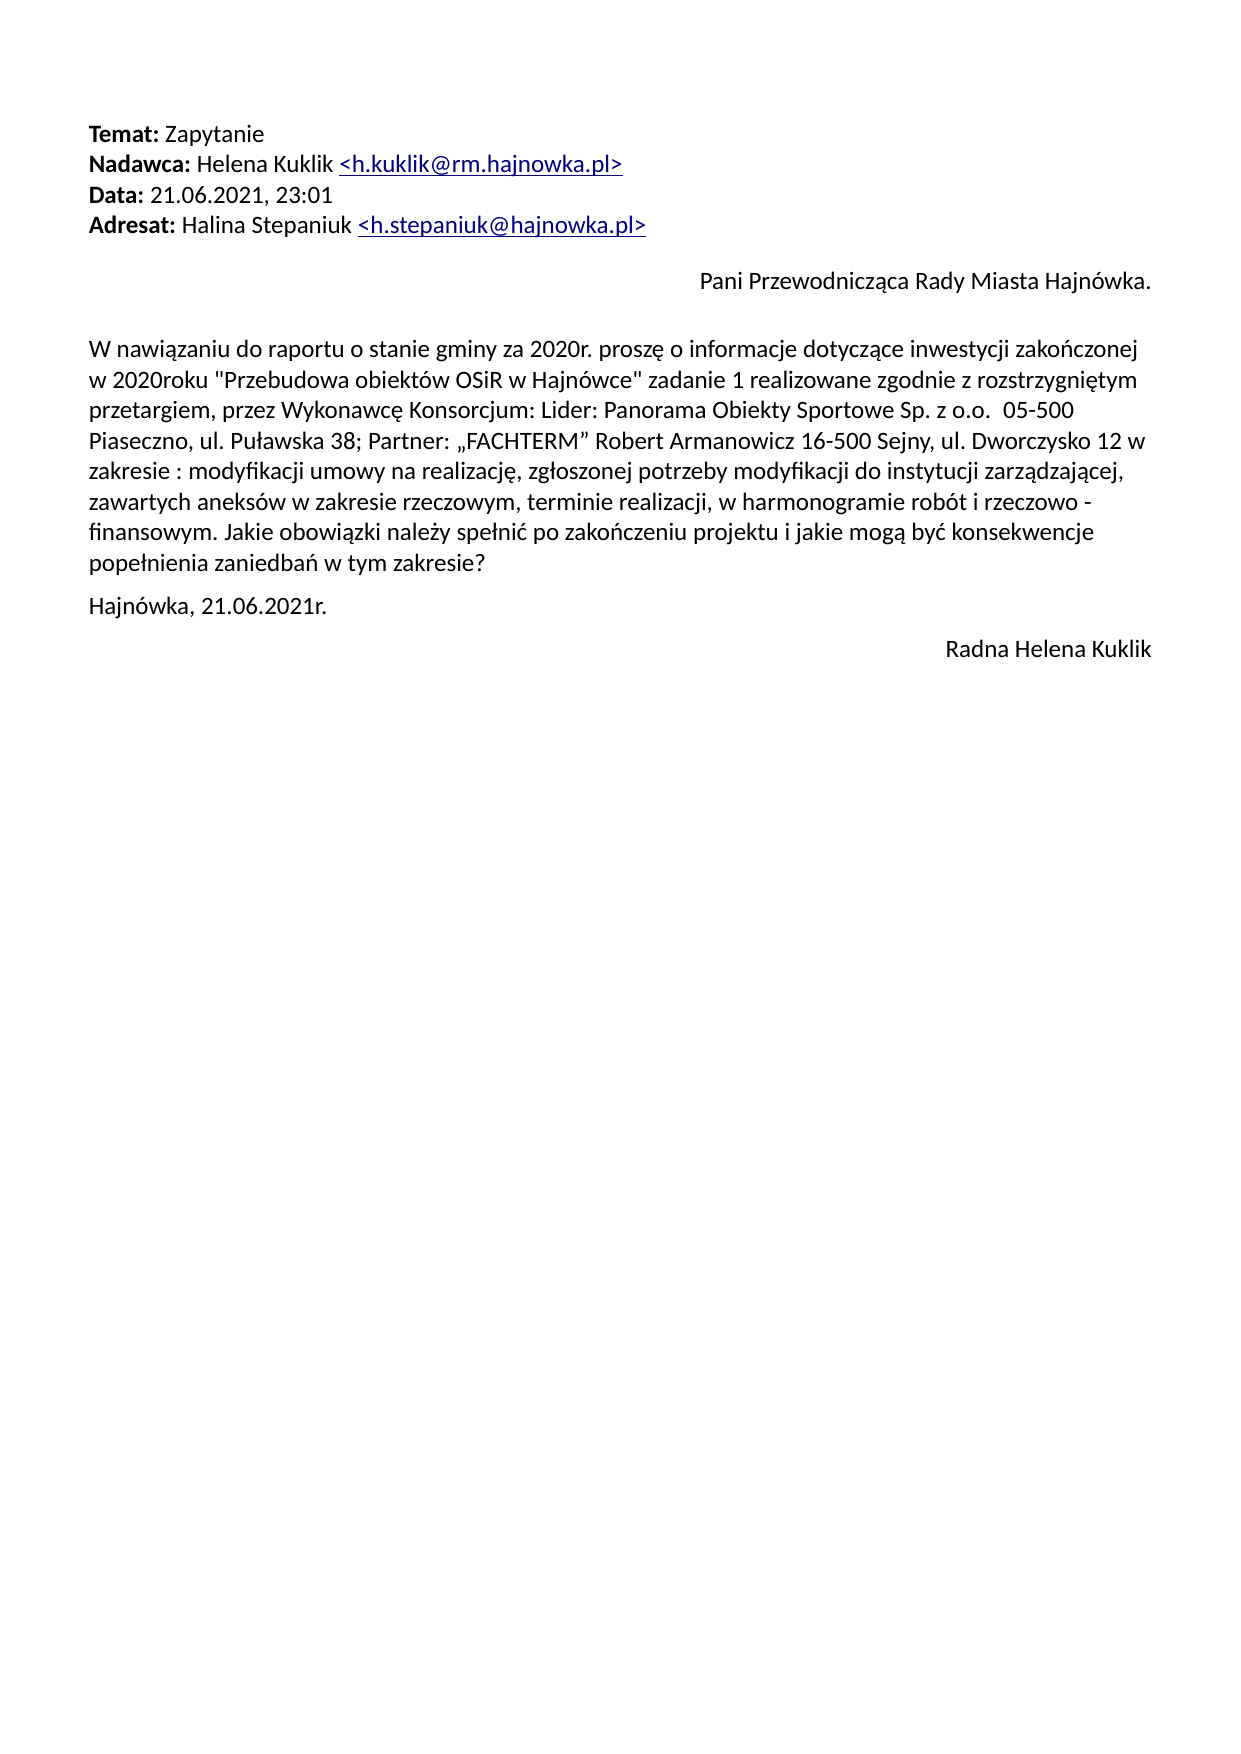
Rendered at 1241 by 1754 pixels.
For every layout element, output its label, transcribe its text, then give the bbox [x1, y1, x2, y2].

text Radna Helena Kuklik [88, 633, 1152, 663]
subtitle Pani Przewodnicząca Rady Miasta Hajnówka. [88, 265, 1152, 296]
subtitle Temat: Zapytanie [88, 118, 1152, 149]
subtitle Adresat: Halina Stepaniuk <h.stepaniuk@hajnowka.pl> [88, 210, 1152, 240]
subtitle W nawiązaniu do raportu o stanie gminy za 2020r. proszę o informacje dotyczące inwestycji zakończonej w 2020roku "Przebudowa obiektów OSiR w Hajnówce" zadanie 1 realizowane zgodnie z rozstrzygniętym przetargiem, przez Wykonawcę Konsorcjum: Lider: Panorama Obiekty Sportowe Sp. z o.o. 05-500 Piaseczno, ul. Puławska 38; Partner: „FACHTERM” Robert Armanowicz 16-500 Sejny, ul. Dworczysko 12 w zakresie : modyfikacji umowy na realizację, zgłoszonej potrzeby modyfikacji do instytucji zarządzającej, zawartych aneksów w zakresie rzeczowym, terminie realizacji, w harmonogramie robót i rzeczowo - finansowym. Jakie obowiązki należy spełnić po zakończeniu projektu i jakie mogą być konsekwencje popełnienia zaniedbań w tym zakresie? [88, 333, 1152, 577]
subtitle Nadawca: Helena Kuklik <h.kuklik@rm.hajnowka.pl> [88, 149, 1152, 179]
text Hajnówka, 21.06.2021r. [88, 590, 1152, 620]
subtitle Data: 21.06.2021, 23:01 [88, 179, 1152, 210]
